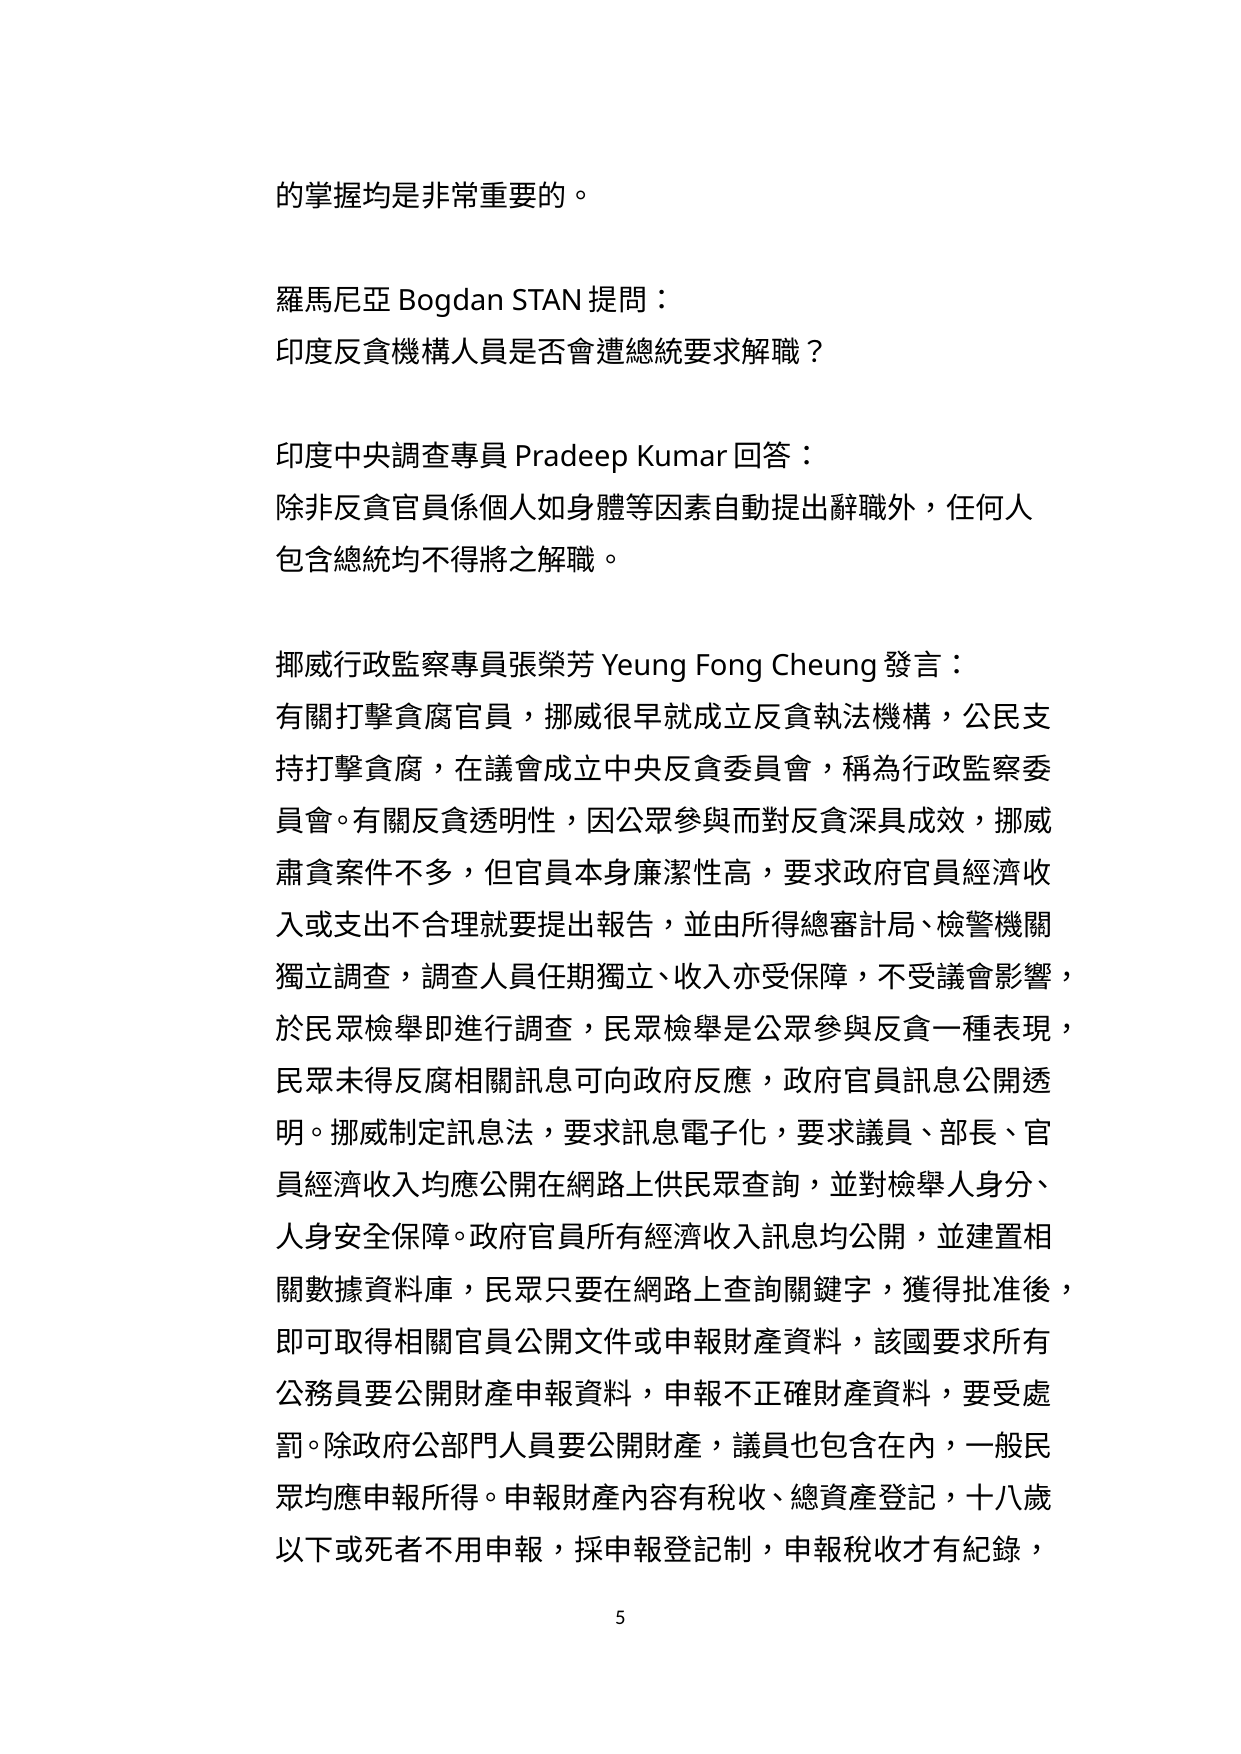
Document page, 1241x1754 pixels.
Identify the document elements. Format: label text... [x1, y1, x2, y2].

text 揶威行政監察專員張榮芳Yeung Fong Cheung發言： [187, 633, 1053, 685]
text 印度中央調查專員Pradeep Kumar回答： [187, 425, 1053, 477]
text 的掌握均是非常重要的。 [275, 164, 1053, 217]
text 有關打擊貪腐官員，挪威很早就成立反貪執法機構，公民支持打擊貪腐，在議會成立中央反貪委員會，稱為行政監察委員會。有關反貪透明性，因公眾參與而對反貪深具成效，挪威肅貪案件不多，但官員本身廉潔性高，要求政府官員經濟收入或支出不合理就要提出報告，並由所得總審計局、檢警機關獨立調查，調查人員任期獨立、收入亦受保障，不受議會影響，於民眾檢舉即進行調查，民眾檢舉是公眾參與反貪一種表現，民眾未得反腐相關訊息可向政府反應，政府官員訊息公開透明。挪威制定訊息法，要求訊息電子化，要求議員、部長、官員經濟收入均應公開在網路上供民眾查詢，並對檢舉人身分、人身安全保障。政府官員所有經濟收入訊息均公開，並建置相關數據資料庫，民眾只要在網路上查詢關鍵字，獲得批准後，即可取得相關官員公開文件或申報財產資料，該國要求所有公務員要公開財產申報資料，申報不正確財產資料，要受處罰。除政府公部門人員要公開財產，議員也包含在內，一般民眾均應申報所得。申報財產內容有稅收、總資產登記，十八歲以下或死者不用申報，採申報登記制，申報稅收才有紀錄，該國訊息法規定，可公開所有政府官員、議員及民眾。有關公開財產制度，該國存有正反意見，反對意見係在網站提供個人財產紀錄，由任何人均可由網路登錄觀看個人財產公開資料，提供搶劫、竊盜犯罪者有用訊息，進行犯罪。挪威訊息法規定提供訊息範圍有部長、議員納稅登記，財產公開，媒體得到各種訊息、出差旅費、申報經濟收入，公布網站、特別條款，保障民眾檢舉、公私部門僱員通報工作條件、匿名通報，腐敗通報等。 [275, 685, 1053, 1571]
text 羅馬尼亞Bogdan STAN提問： [187, 269, 1053, 321]
text 除非反貪官員係個人如身體等因素自動提出辭職外，任何人包含總統均不得將之解職。 [275, 477, 1053, 581]
text 印度反貪機構人員是否會遭總統要求解職？ [187, 321, 1053, 373]
